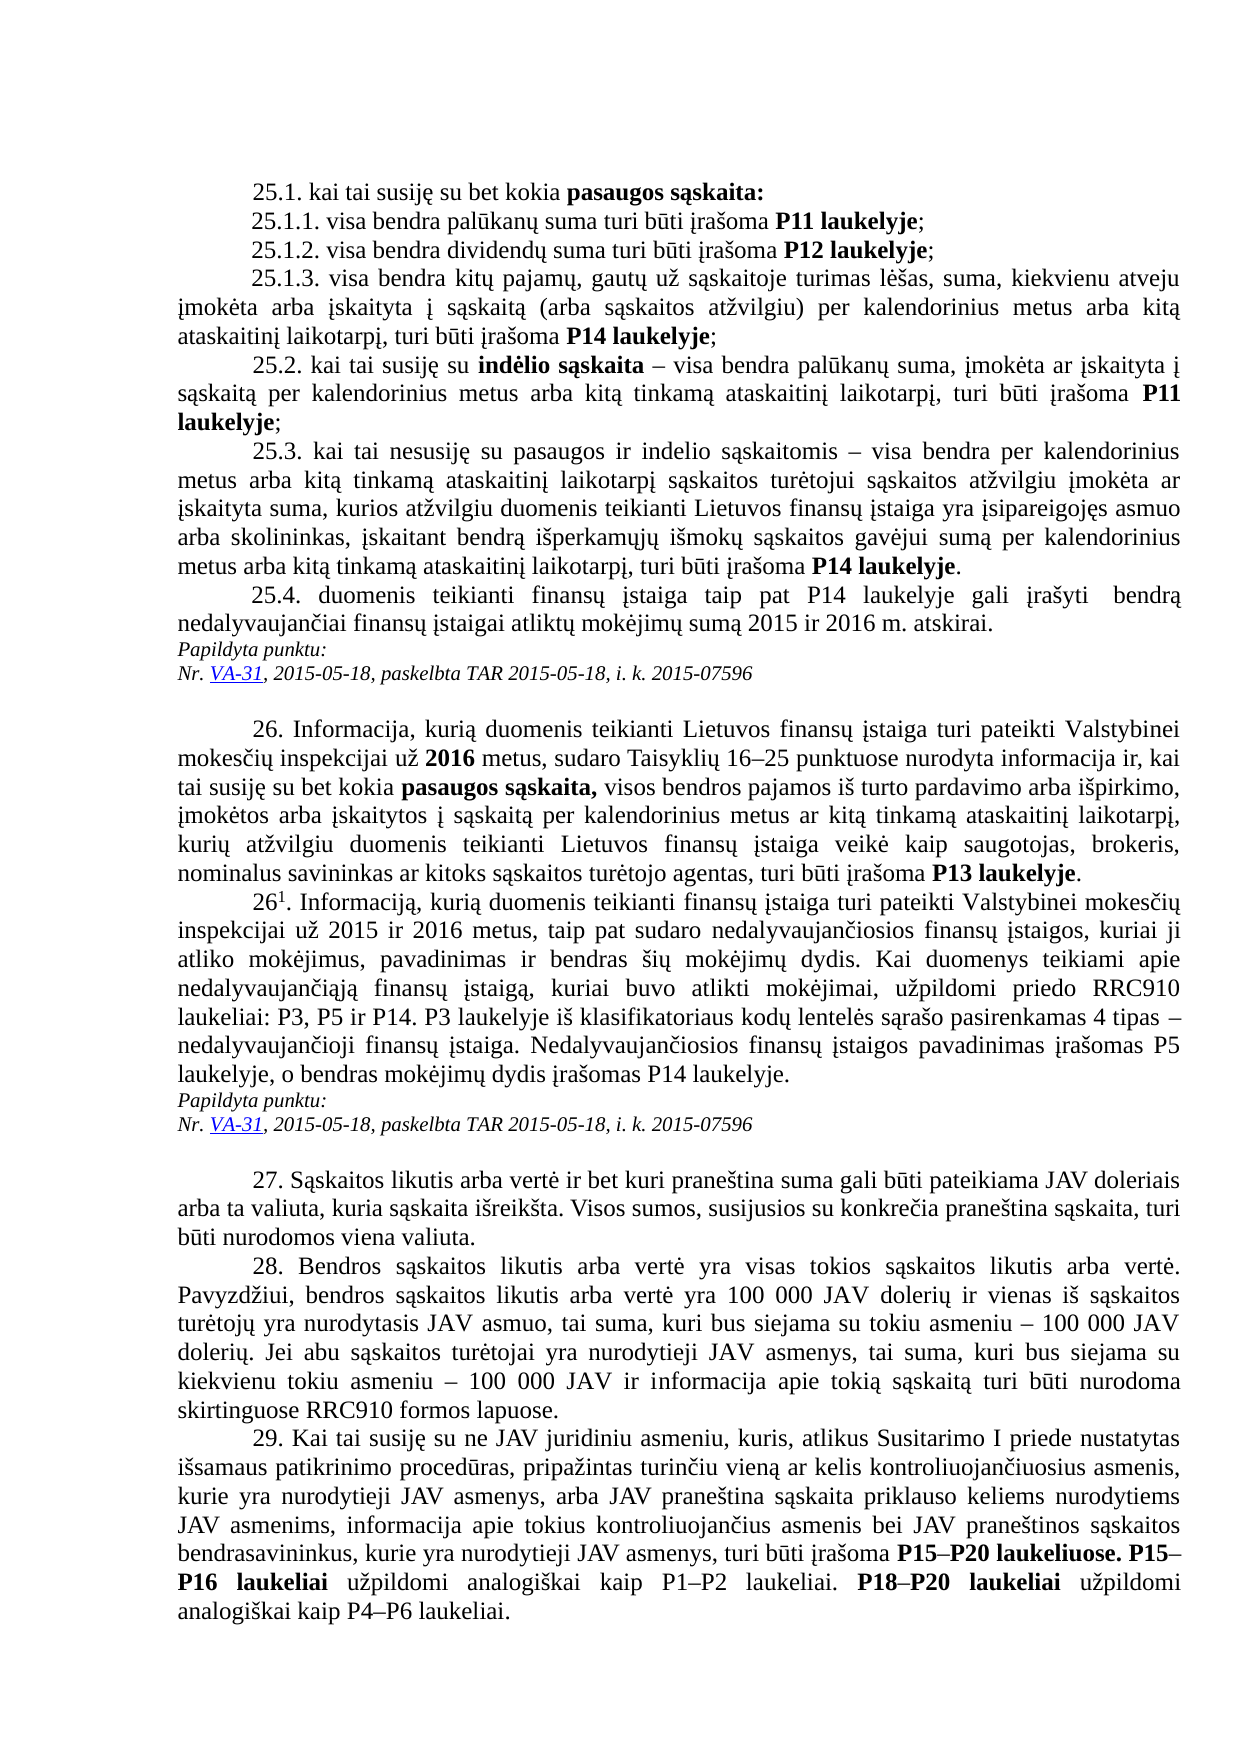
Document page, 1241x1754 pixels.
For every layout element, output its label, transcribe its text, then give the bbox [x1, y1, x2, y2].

text 25.4. duomenis teikianti finansų įstaiga taip pat P14 laukelyje gali įrašyti bendrą nedalyvaujančiai finansų įstaigai atliktų mokėjimų sumą 2015 ir 2016 m. atskirai. [177, 580, 1181, 637]
text Papildyta punktu: [177, 1088, 1181, 1112]
text 25.3. kai tai nesusiję su pasaugos ir indelio sąskaitomis – visa bendra per kalendorinius metus arba kitą tinkamą ataskaitinį laikotarpį sąskaitos turėtojui sąskaitos atžvilgiu įmokėta ar įskaityta suma, kurios atžvilgiu duomenis teikianti Lietuvos finansų įstaiga yra įsipareigojęs asmuo arba skolininkas, įskaitant bendrą išperkamųjų išmokų sąskaitos gavėjui sumą per kalendorinius metus arba kitą tinkamą ataskaitinį laikotarpį, turi būti įrašoma P14 laukelyje. [177, 436, 1181, 580]
text 25.1.3. visa bendra kitų pajamų, gautų už sąskaitoje turimas lėšas, suma, kiekvienu atveju įmokėta arba įskaityta į sąskaitą (arba sąskaitos atžvilgiu) per kalendorinius metus arba kitą ataskaitinį laikotarpį, turi būti įrašoma P14 laukelyje; [177, 263, 1181, 350]
text 25.2. kai tai susiję su indėlio sąskaita – visa bendra palūkanų suma, įmokėta ar įskaityta į sąskaitą per kalendorinius metus arba kitą tinkamą ataskaitinį laikotarpį, turi būti įrašoma P11 laukelyje; [177, 350, 1181, 436]
text 29. Kai tai susiję su ne JAV juridiniu asmeniu, kuris, atlikus Susitarimo I priede nustatytas išsamaus patikrinimo procedūras, pripažintas turinčiu vieną ar kelis kontroliuojančiuosius asmenis, kurie yra nurodytieji JAV asmenys, arba JAV praneština sąskaita priklauso keliems nurodytiems JAV asmenims, informacija apie tokius kontroliuojančius asmenis bei JAV praneštinos sąskaitos bendrasavininkus, kurie yra nurodytieji JAV asmenys, turi būti įrašoma P15–P20 laukeliuose. P15–P16 laukeliai užpildomi analogiškai kaip P1–P2 laukeliai. P18–P20 laukeliai užpildomi analogiškai kaip P4–P6 laukeliai. [177, 1423, 1181, 1625]
text 26. Informacija, kurią duomenis teikianti Lietuvos finansų įstaiga turi pateikti Valstybinei mokesčių inspekcijai už 2016 metus, sudaro Taisyklių 16–25 punktuose nurodyta informacija ir, kai tai susiję su bet kokia pasaugos sąskaita, visos bendros pajamos iš turto pardavimo arba išpirkimo, įmokėtos arba įskaitytos į sąskaitą per kalendorinius metus ar kitą tinkamą ataskaitinį laikotarpį, kurių atžvilgiu duomenis teikianti Lietuvos finansų įstaiga veikė kaip saugotojas, brokeris, nominalus savininkas ar kitoks sąskaitos turėtojo agentas, turi būti įrašoma P13 laukelyje. [177, 714, 1181, 887]
text 25.1.2. visa bendra dividendų suma turi būti įrašoma P12 laukelyje; [251, 235, 1181, 263]
text 25.1. kai tai susiję su bet kokia pasaugos sąskaita: [252, 177, 1181, 206]
text Nr. VA-31, 2015-05-18, paskelbta TAR 2015-05-18, i. k. 2015-07596 [177, 661, 1181, 685]
text 25.1.1. visa bendra palūkanų suma turi būti įrašoma P11 laukelyje; [251, 206, 1181, 235]
text 28. Bendros sąskaitos likutis arba vertė yra visas tokios sąskaitos likutis arba vertė. Pavyzdžiui, bendros sąskaitos likutis arba vertė yra 100 000 JAV dolerių ir vienas iš sąskaitos turėtojų yra nurodytasis JAV asmuo, tai suma, kuri bus siejama su tokiu asmeniu – 100 000 JAV dolerių. Jei abu sąskaitos turėtojai yra nurodytieji JAV asmenys, tai suma, kuri bus siejama su kiekvienu tokiu asmeniu – 100 000 JAV ir informacija apie tokią sąskaitą turi būti nurodoma skirtinguose RRC910 formos lapuose. [177, 1251, 1181, 1423]
text Nr. VA-31, 2015-05-18, paskelbta TAR 2015-05-18, i. k. 2015-07596 [177, 1112, 1181, 1136]
text Papildyta punktu: [177, 637, 1181, 661]
text 261. Informaciją, kurią duomenis teikianti finansų įstaiga turi pateikti Valstybinei mokesčių inspekcijai už 2015 ir 2016 metus, taip pat sudaro nedalyvaujančiosios finansų įstaigos, kuriai ji atliko mokėjimus, pavadinimas ir bendras šių mokėjimų dydis. Kai duomenys teikiami apie nedalyvaujančiąją finansų įstaigą, kuriai buvo atlikti mokėjimai, užpildomi priedo RRC910 laukeliai: P3, P5 ir P14. P3 laukelyje iš klasifikatoriaus kodų lentelės sąrašo pasirenkamas 4 tipas – nedalyvaujančioji finansų įstaiga. Nedalyvaujančiosios finansų įstaigos pavadinimas įrašomas P5 laukelyje, o bendras mokėjimų dydis įrašomas P14 laukelyje. [177, 887, 1181, 1088]
text 27. Sąskaitos likutis arba vertė ir bet kuri praneština suma gali būti pateikiama JAV doleriais arba ta valiuta, kuria sąskaita išreikšta. Visos sumos, susijusios su konkrečia praneština sąskaita, turi būti nurodomos viena valiuta. [177, 1165, 1181, 1251]
